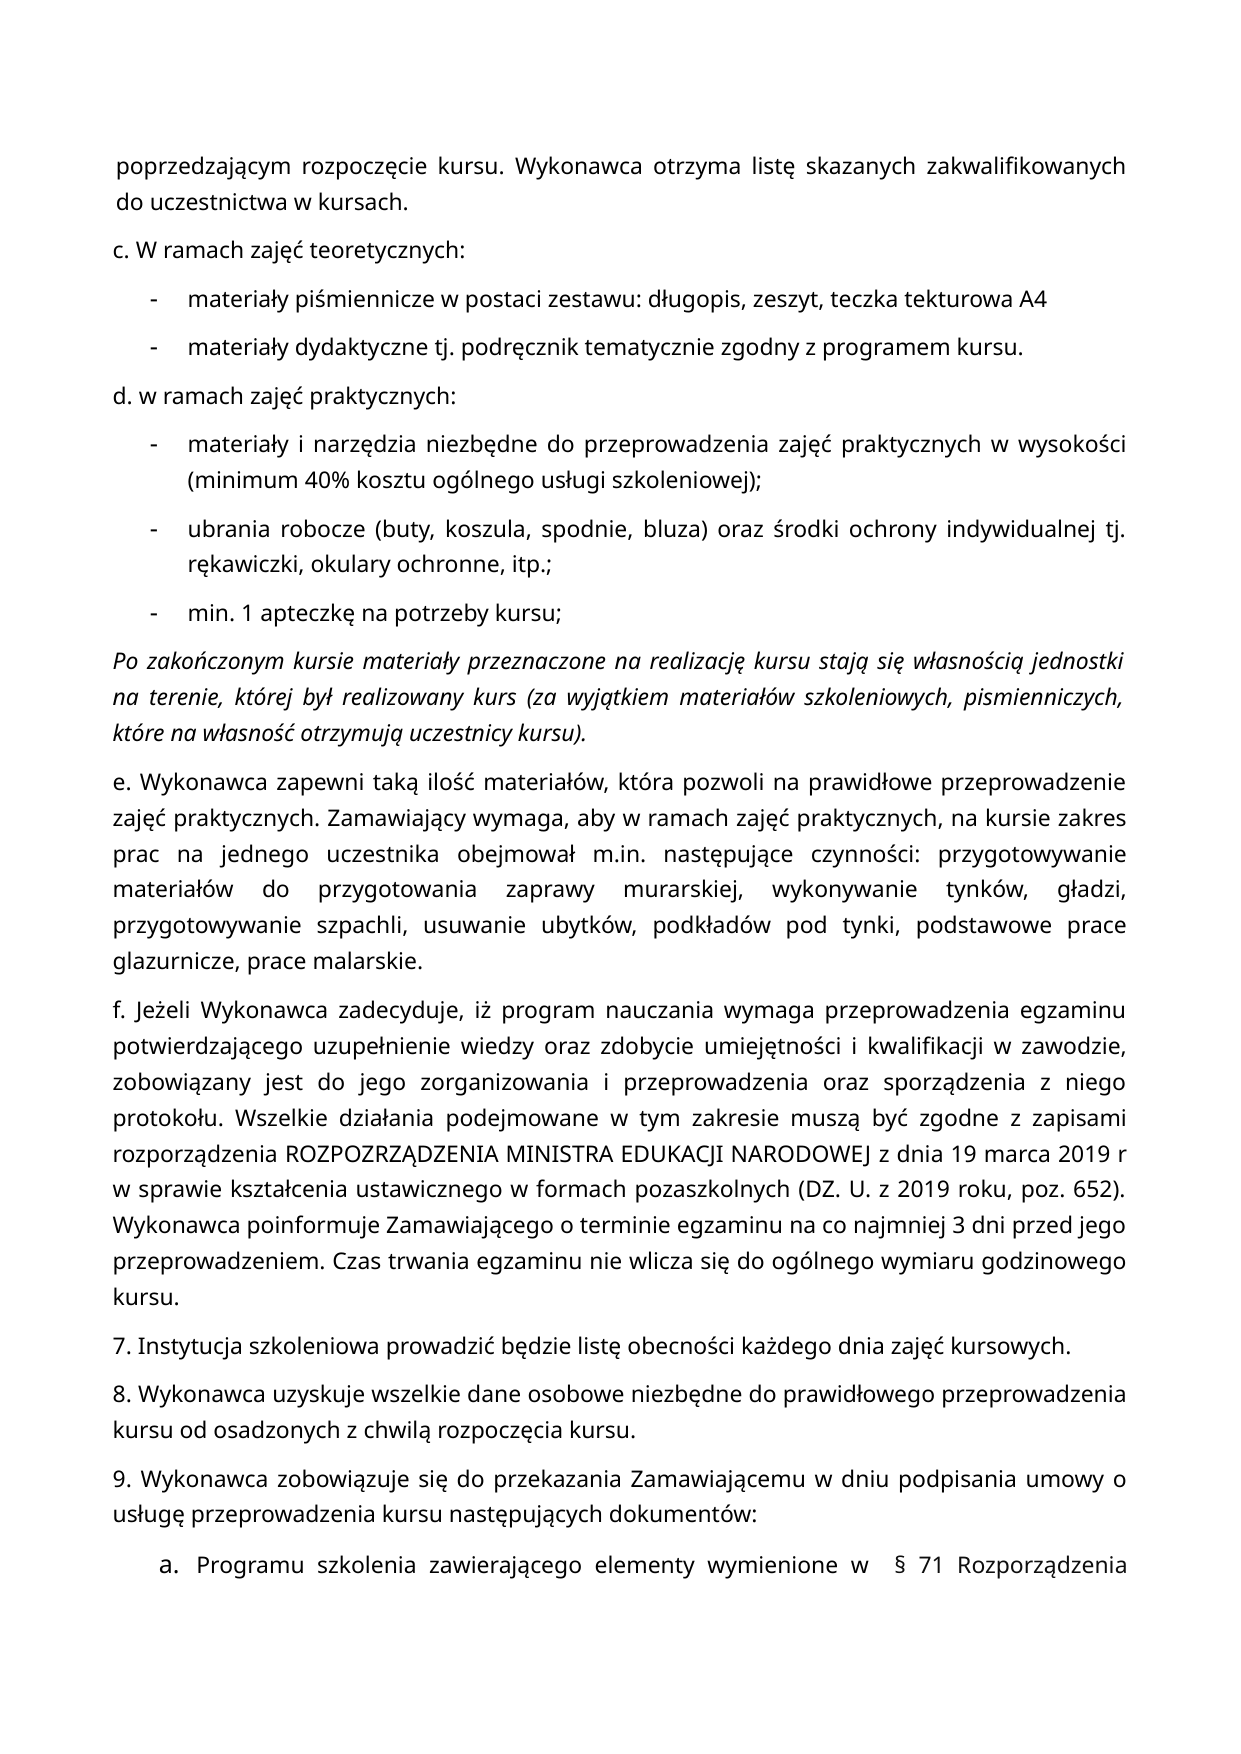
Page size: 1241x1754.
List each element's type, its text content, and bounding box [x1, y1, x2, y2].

list materiały piśmiennicze w postaci zestawu: długopis, zeszyt, teczka tekturowa A4 [150, 283, 1128, 314]
text 7. Instytucja szkoleniowa prowadzić będzie listę obecności każdego dnia zajęć kursowych. [112, 1330, 1128, 1361]
text e. Wykonawca zapewni taką ilość materiałów, która pozwoli na prawidłowe przeprowadzenie zajęć praktycznych. Zamawiający wymaga, aby w ramach zajęć praktycznych, na kursie zakres prac na jednego uczestnika obejmował m.in. następujące czynności: przygotowywanie materiałów do przygotowania zaprawy murarskiej, wykonywanie tynków, gładzi, przygotowywanie szpachli, usuwanie ubytków, podkładów pod tynki, podstawowe prace glazurnicze, prace malarskie. [112, 766, 1128, 977]
text Po zakończonym kursie materiały przeznaczone na realizację kursu stają się własnością jednostki na terenie, której był realizowany kurs (za wyjątkiem materiałów szkoleniowych, pismienniczych, które na własność otrzymują uczestnicy kursu). [112, 645, 1128, 748]
text 8. Wykonawca uzyskuje wszelkie dane osobowe niezbędne do prawidłowego przeprowadzenia kursu od osadzonych z chwilą rozpoczęcia kursu. [112, 1378, 1128, 1445]
text d. w ramach zajęć praktycznych: [112, 380, 1128, 411]
text poprzedzającym rozpoczęcie kursu. Wykonawca otrzyma listę skazanych zakwalifikowanych do uczestnictwa w kursach. [78, 150, 1128, 217]
list ubrania robocze (buty, koszula, spodnie, bluza) oraz środki ochrony indywidualnej tj. rękawiczki, okulary ochronne, itp.; [150, 512, 1128, 580]
list materiały dydaktyczne tj. podręcznik tematycznie zgodny z programem kursu. [150, 331, 1128, 362]
text f. Jeżeli Wykonawca zadecyduje, iż program nauczania wymaga przeprowadzenia egzaminu potwierdzającego uzupełnienie wiedzy oraz zdobycie umiejętności i kwalifikacji w zawodzie, zobowiązany jest do jego zorganizowania i przeprowadzenia oraz sporządzenia z niego protokołu. Wszelkie działania podejmowane w tym zakresie muszą być zgodne z zapisami rozporządzenia Rozpozrządzenia Ministra Edukacji narodowej z dnia 19 marca 2019 r w sprawie kształcenia ustawicznego w formach pozaszkolnych (DZ. U. z 2019 roku, poz. 652). Wykonawca poinformuje Zamawiającego o terminie egzaminu na co najmniej 3 dni przed jego przeprowadzeniem. Czas trwania egzaminu nie wlicza się do ogólnego wymiaru godzinowego kursu. [112, 994, 1128, 1312]
list min. 1 apteczkę na potrzeby kursu; [150, 597, 1128, 628]
text 9. Wykonawca zobowiązuje się do przekazania Zamawiającemu w dniu podpisania umowy o usługę przeprowadzenia kursu następujących dokumentów: [112, 1462, 1128, 1530]
text c. W ramach zajęć teoretycznych: [112, 234, 1128, 266]
list materiały i narzędzia niezbędne do przeprowadzenia zajęć praktycznych w wysokości (minimum 40% kosztu ogólnego usługi szkoleniowej); [150, 428, 1128, 495]
list Programu szkolenia zawierającego elementy wymienione w § 71 Rozporządzenia [159, 1547, 1128, 1581]
